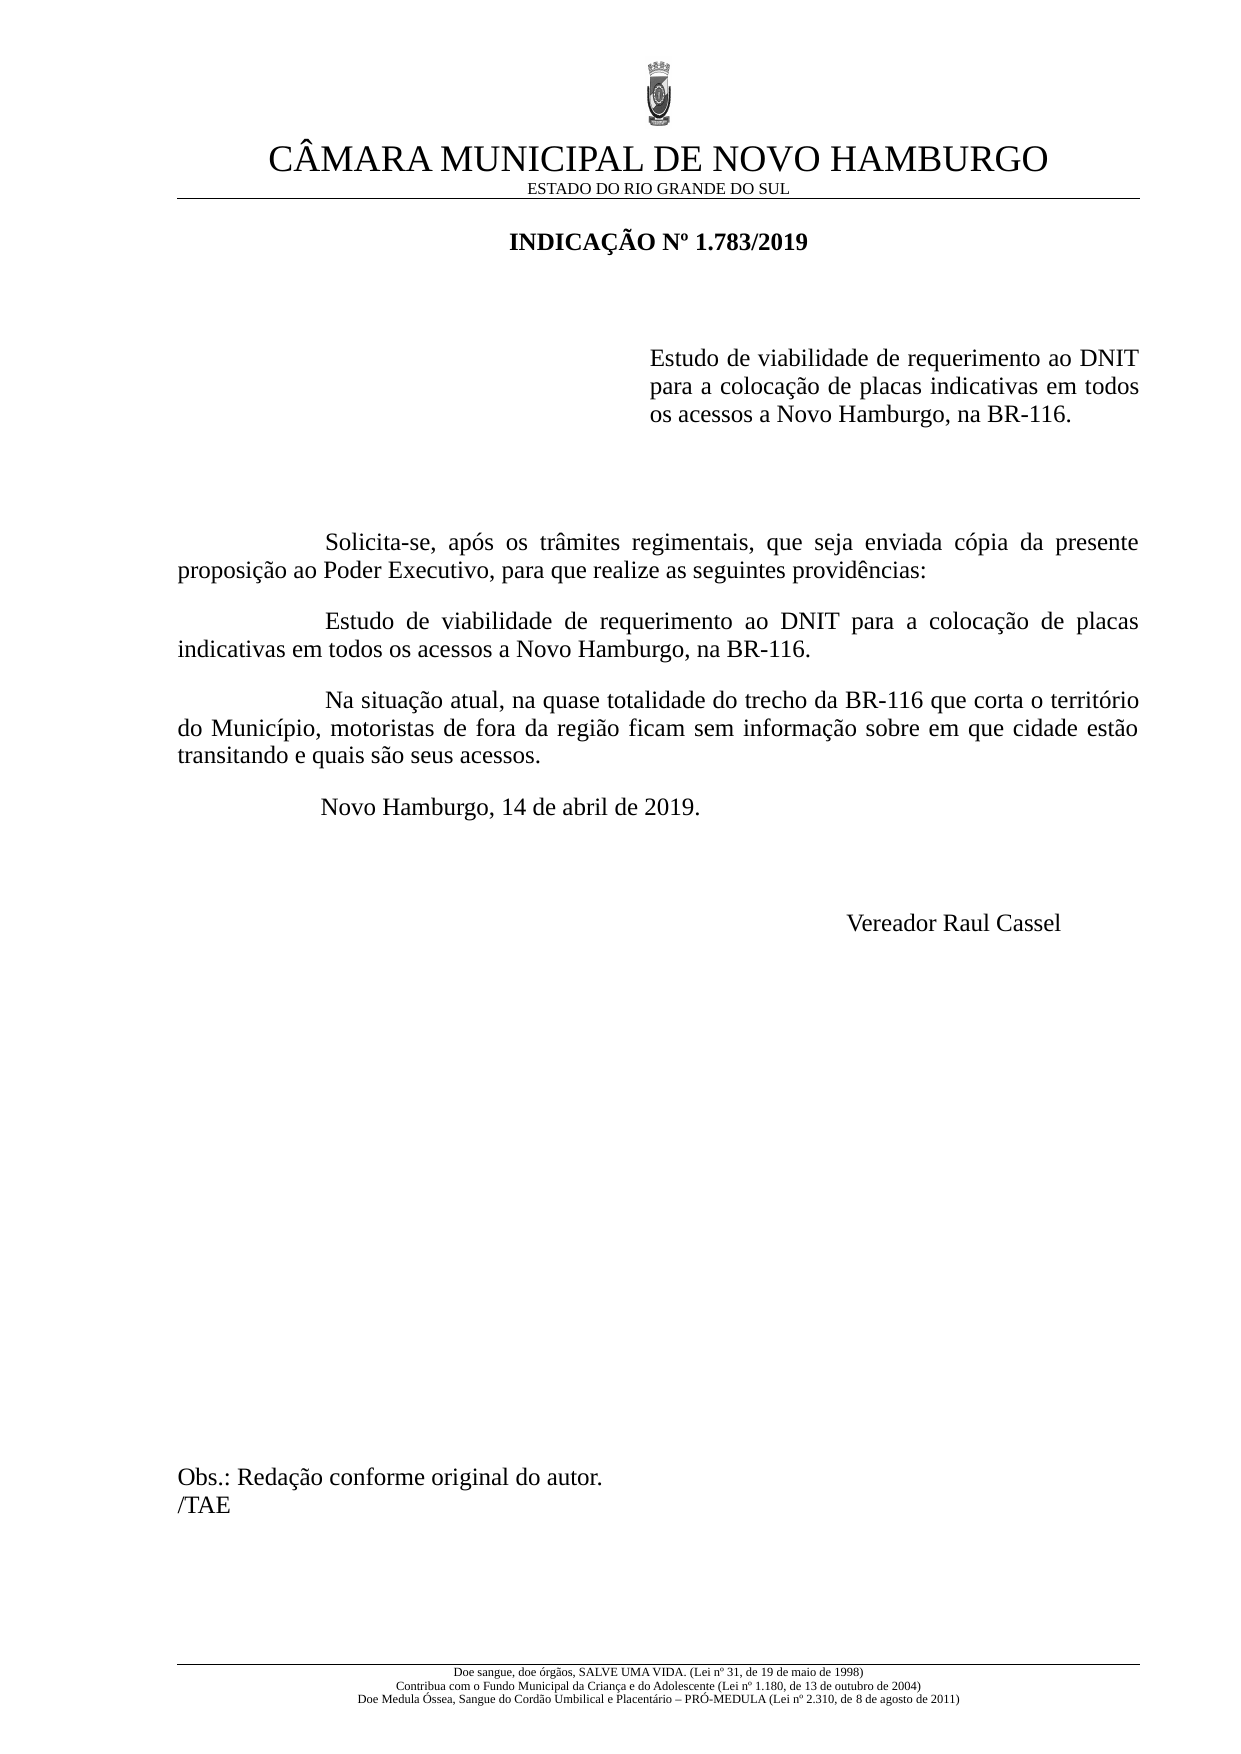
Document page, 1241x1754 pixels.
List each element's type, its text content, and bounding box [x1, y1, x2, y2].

text Novo Hamburgo, 14 de abril de 2019. [295, 793, 1140, 820]
text Na situação atual, na quase totalidade do trecho da BR-116 que corta o território do Município, motoristas de fora da região ficam sem informação sobre em que cidade estão transitando e quais são seus acessos. [177, 686, 1140, 769]
text INDICAÇÃO Nº 1.783/2019 [177, 228, 1140, 256]
text Estudo de viabilidade de requerimento ao DNIT para a colocação de placas indicativas em todos os acessos a Novo Hamburgo, na BR-116. [649, 344, 1140, 428]
text /TAE [177, 1491, 1140, 1518]
text Solicita-se, após os trâmites regimentais, que seja enviada cópia da presente proposição ao Poder Executivo, para que realize as seguintes providências: [177, 528, 1140, 583]
text Estudo de viabilidade de requerimento ao DNIT para a colocação de placas indicativas em todos os acessos a Novo Hamburgo, na BR-116. [177, 607, 1140, 662]
text Vereador Raul Cassel [768, 909, 1140, 937]
text Obs.: Redação conforme original do autor. [177, 1463, 1140, 1491]
